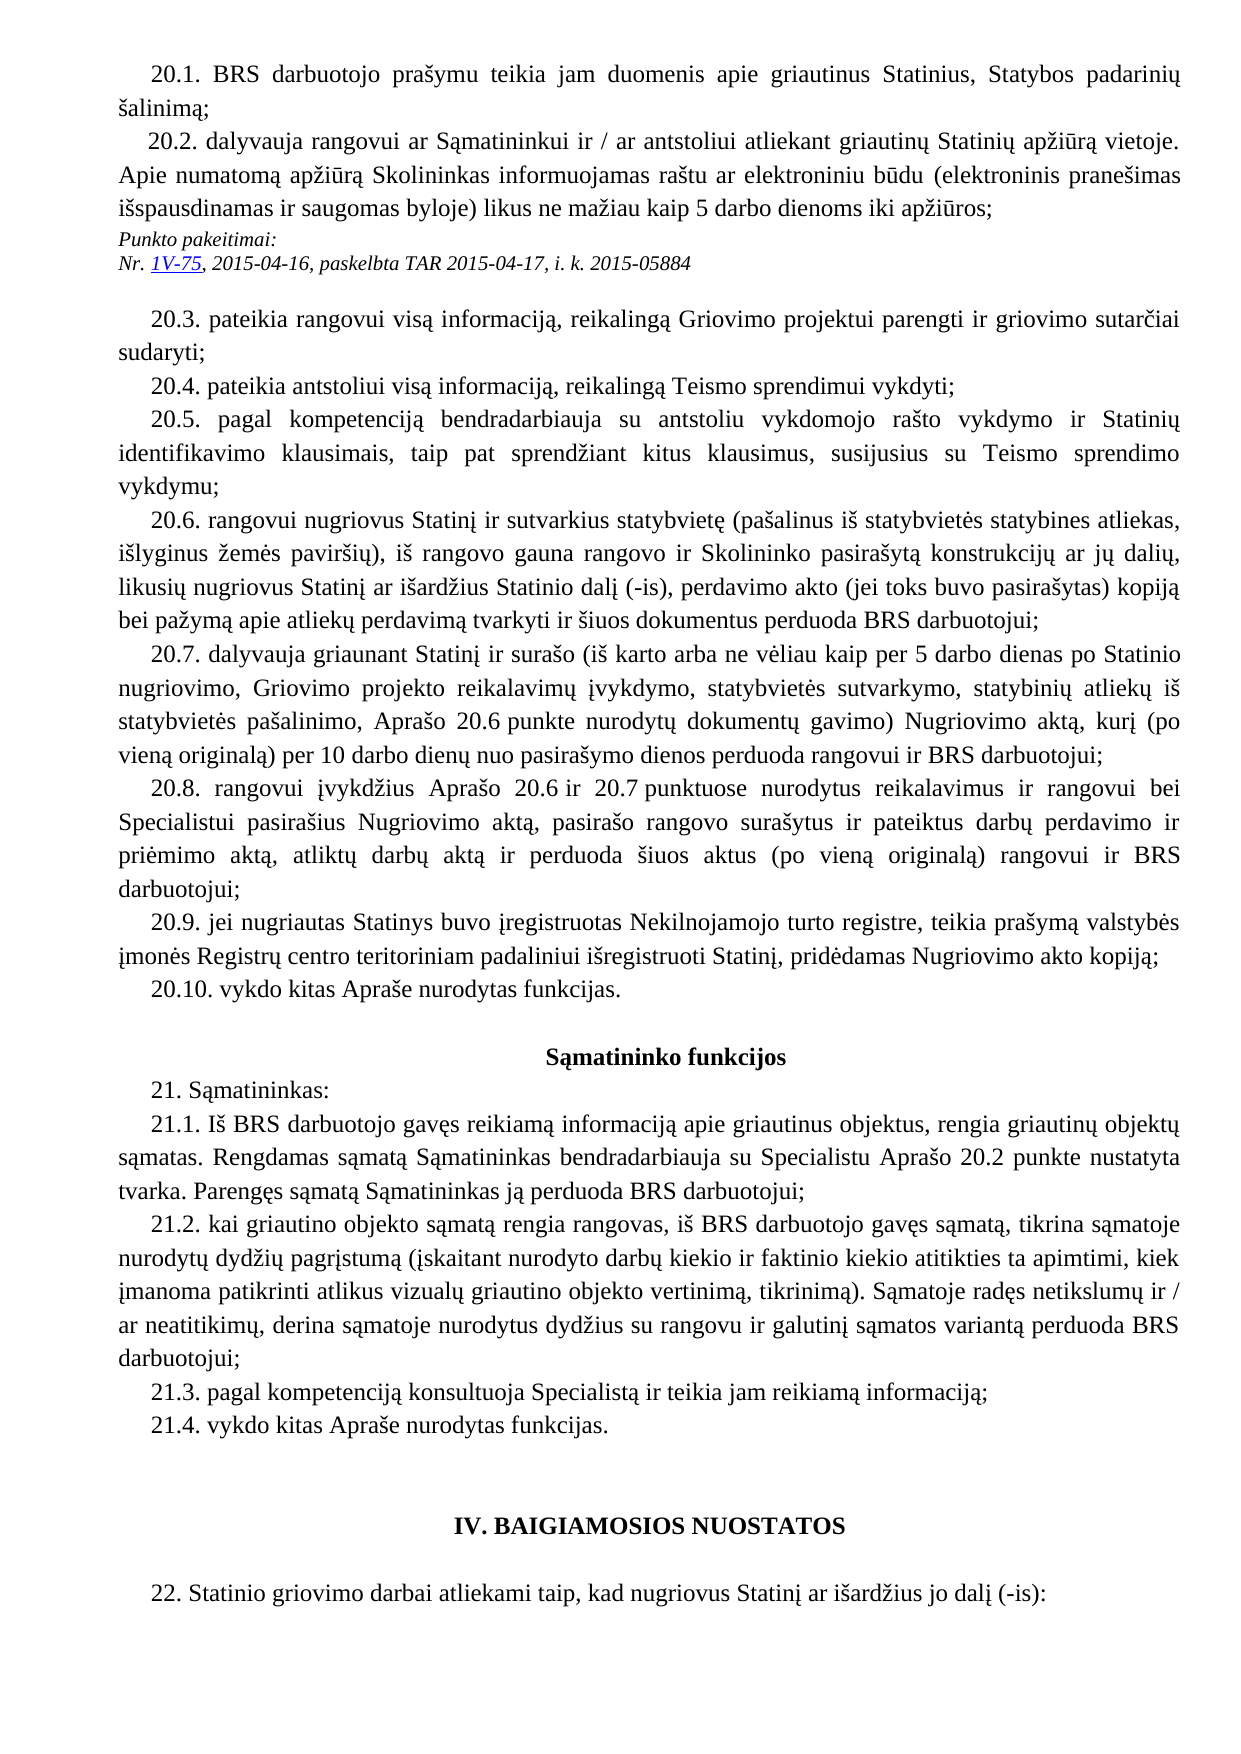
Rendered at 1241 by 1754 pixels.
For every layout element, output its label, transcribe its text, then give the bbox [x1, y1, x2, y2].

text 20.1. BRS darbuotojo prašymu teikia jam duomenis apie griautinus Statinius, Statybos padarinių šalinimą; [118, 59, 1181, 121]
text Sąmatininko funkcijos [118, 1042, 1181, 1070]
text 20.2. dalyvauja rangovui ar Sąmatininkui ir / ar antstoliui atliekant griautinų Statinių apžiūrą vietoje. Apie numatomą apžiūrą Skolininkas informuojamas raštu ar elektroniniu būdu (elektroninis pranešimas išspausdinamas ir saugomas byloje) likus ne mažiau kaip 5 darbo dienoms iki apžiūros; [118, 126, 1181, 222]
text 20.3. pateikia rangovui visą informaciją, reikalingą Griovimo projektui parengti ir griovimo sutarčiai sudaryti; [118, 304, 1181, 366]
text 21. Sąmatininkas: [118, 1075, 1181, 1104]
text 20.4. pateikia antstoliui visą informaciją, reikalingą Teismo sprendimui vykdyti; [118, 371, 1181, 399]
text 20.8. rangovui įvykdžius Aprašo 20.6 ir 20.7 punktuose nurodytus reikalavimus ir rangovui bei Specialistui pasirašius Nugriovimo aktą, pasirašo rangovo surašytus ir pateiktus darbų perdavimo ir priėmimo aktą, atliktų darbų aktą ir perduoda šiuos aktus (po vieną originalą) rangovui ir BRS darbuotojui; [118, 773, 1181, 903]
text IV. BAIGIAMOSIOS NUOSTATOS [118, 1511, 1181, 1540]
text 21.4. vykdo kitas Apraše nurodytas funkcijas. [118, 1411, 1181, 1439]
text 20.5. pagal kompetenciją bendradarbiauja su antstoliu vykdomojo rašto vykdymo ir Statinių identifikavimo klausimais, taip pat sprendžiant kitus klausimus, susijusius su Teismo sprendimo vykdymu; [118, 404, 1181, 500]
text 20.6. rangovui nugriovus Statinį ir sutvarkius statybvietę (pašalinus iš statybvietės statybines atliekas, išlyginus žemės paviršių), iš rangovo gauna rangovo ir Skolininko pasirašytą konstrukcijų ar jų dalių, likusių nugriovus Statinį ar išardžius Statinio dalį (-is), perdavimo akto (jei toks buvo pasirašytas) kopiją bei pažymą apie atliekų perdavimą tvarkyti ir šiuos dokumentus perduoda BRS darbuotojui; [118, 505, 1181, 634]
text Punkto pakeitimai: [118, 227, 1181, 251]
text 21.3. pagal kompetenciją konsultuoja Specialistą ir teikia jam reikiamą informaciją; [118, 1377, 1181, 1406]
text 21.2. kai griautino objekto sąmatą rengia rangovas, iš BRS darbuotojo gavęs sąmatą, tikrina sąmatoje nurodytų dydžių pagrįstumą (įskaitant nurodyto darbų kiekio ir faktinio kiekio atitikties ta apimtimi, kiek įmanoma patikrinti atlikus vizualų griautino objekto vertinimą, tikrinimą). Sąmatoje radęs netikslumų ir / ar neatitikimų, derina sąmatoje nurodytus dydžius su rangovu ir galutinį sąmatos variantą perduoda BRS darbuotojui; [118, 1209, 1181, 1372]
text 21.1. Iš BRS darbuotojo gavęs reikiamą informaciją apie griautinus objektus, rengia griautinų objektų sąmatas. Rengdamas sąmatą Sąmatininkas bendradarbiauja su Specialistu Aprašo 20.2 punkte nustatyta tvarka. Parengęs sąmatą Sąmatininkas ją perduoda BRS darbuotojui; [118, 1109, 1181, 1204]
text Nr. 1V-75, 2015-04-16, paskelbta TAR 2015-04-17, i. k. 2015-05884 [118, 251, 1181, 275]
text 20.10. vykdo kitas Apraše nurodytas funkcijas. [118, 974, 1181, 1003]
text 22. Statinio griovimo darbai atliekami taip, kad nugriovus Statinį ar išardžius jo dalį (-is): [118, 1578, 1181, 1607]
text 20.7. dalyvauja griaunant Statinį ir surašo (iš karto arba ne vėliau kaip per 5 darbo dienas po Statinio nugriovimo, Griovimo projekto reikalavimų įvykdymo, statybvietės sutvarkymo, statybinių atliekų iš statybvietės pašalinimo, Aprašo 20.6 punkte nurodytų dokumentų gavimo) Nugriovimo aktą, kurį (po vieną originalą) per 10 darbo dienų nuo pasirašymo dienos perduoda rangovui ir BRS darbuotojui; [118, 639, 1181, 768]
text 20.9. jei nugriautas Statinys buvo įregistruotas Nekilnojamojo turto registre, teikia prašymą valstybės įmonės Registrų centro teritoriniam padaliniui išregistruoti Statinį, pridėdamas Nugriovimo akto kopiją; [118, 907, 1181, 970]
